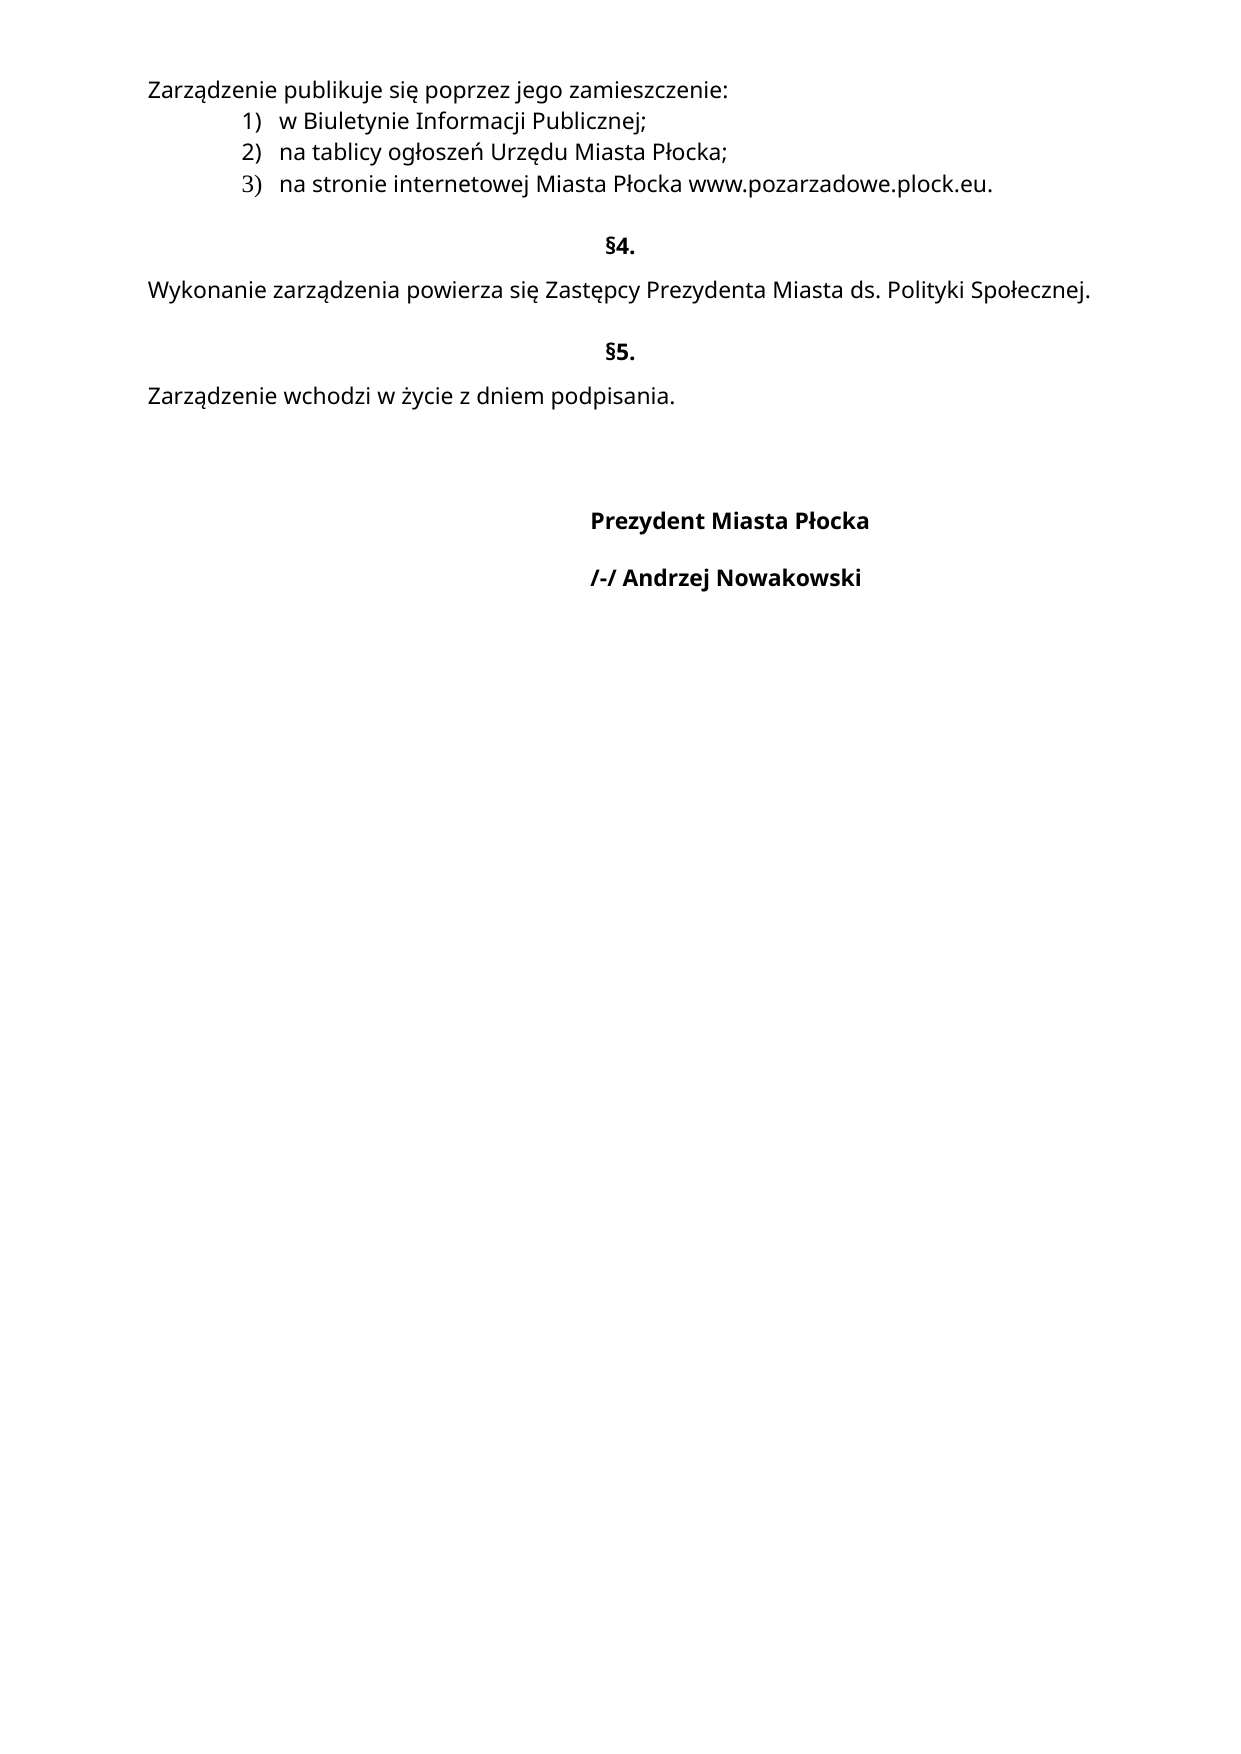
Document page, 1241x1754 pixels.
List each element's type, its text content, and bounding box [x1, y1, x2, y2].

subtitle Prezydent Miasta Płocka [516, 505, 1092, 536]
text Wykonanie zarządzenia powierza się Zastępcy Prezydenta Miasta ds. Polityki Społecznej. [148, 274, 1092, 305]
list w Biuletynie Informacji Publicznej; [241, 105, 1092, 136]
text Zarządzenie publikuje się poprzez jego zamieszczenie: [148, 74, 1092, 105]
text §4. [148, 230, 1092, 261]
list na stronie internetowej Miasta Płocka www.pozarzadowe.plock.eu. [241, 167, 1092, 199]
text /-/ Andrzej Nowakowski [148, 562, 1092, 593]
text Zarządzenie wchodzi w życie z dniem podpisania. [148, 380, 1092, 411]
list na tablicy ogłoszeń Urzędu Miasta Płocka; [241, 136, 1092, 167]
text §5. [148, 336, 1092, 367]
